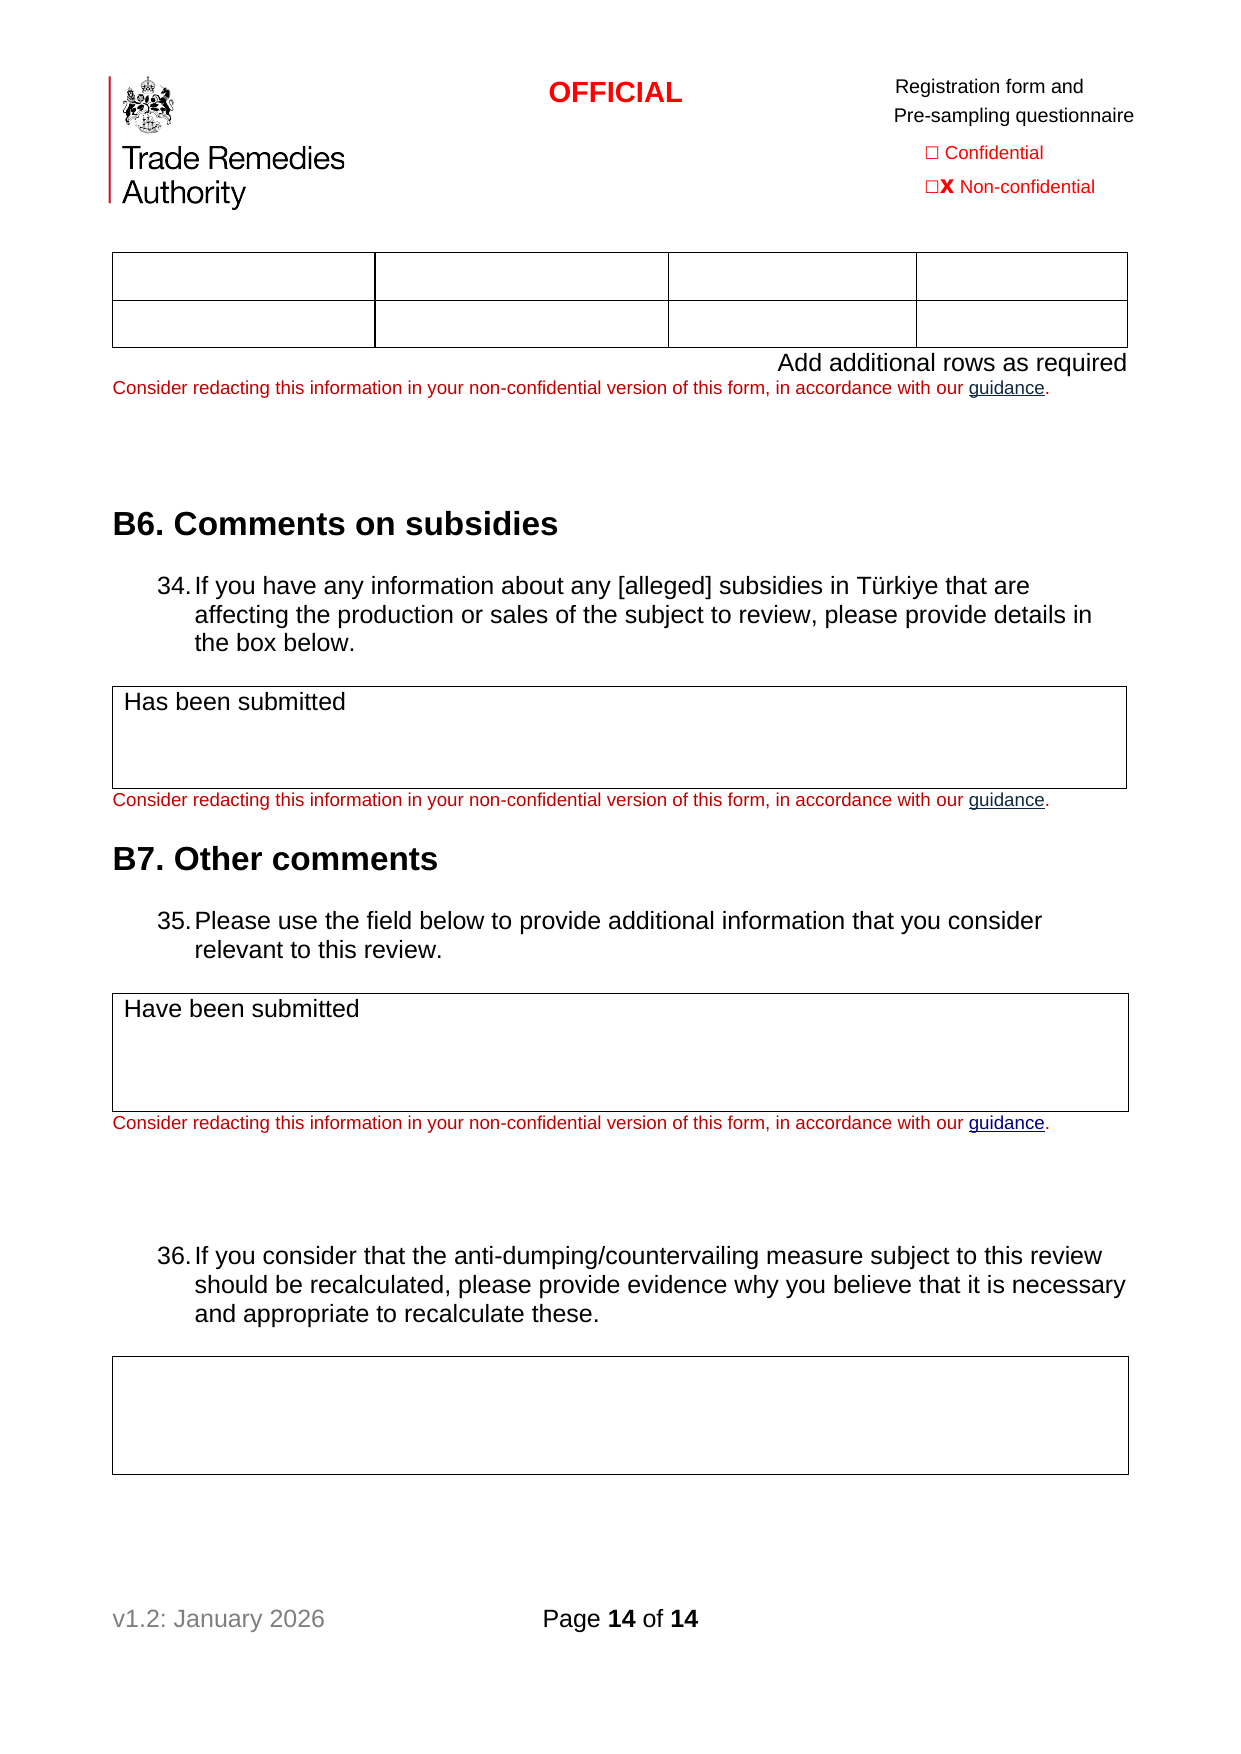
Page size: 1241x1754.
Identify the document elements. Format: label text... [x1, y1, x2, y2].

table_cell [669, 253, 916, 299]
table_header Have been submitted [113, 994, 1128, 1111]
list If you have any information about any [alleged] subsidies in Türkiye that are affecting the production or sales of the subject to review, please provide details in the box below. [157, 571, 1128, 686]
text Consider redacting this information in your non-confidential version of this form, in accordance with our guidance. [112, 377, 1128, 398]
list Please use the field below to provide additional information that you consider relevant to this review. [157, 906, 1128, 964]
table_cell [376, 301, 668, 347]
table_header [113, 1357, 1128, 1474]
table_cell [917, 253, 1127, 299]
list If you consider that the anti-dumping/countervailing measure subject to this review should be recalculated, please provide evidence why you believe that it is necessary and appropriate to recalculate these. [157, 1241, 1128, 1327]
text Add additional rows as required [112, 348, 1128, 377]
table_header Has been submitted [113, 687, 1126, 788]
table_cell [376, 253, 668, 299]
table_cell [113, 253, 374, 299]
subtitle B7. Other comments [112, 839, 1128, 878]
table_cell [669, 301, 916, 347]
subtitle B6. Comments on subsidies [112, 504, 1128, 542]
table_cell [113, 301, 374, 347]
table_cell [917, 301, 1127, 347]
text Consider redacting this information in your non-confidential version of this form, in accordance with our guidance. [112, 789, 1128, 810]
text Consider redacting this information in your non-confidential version of this form, in accordance with our guidance. [112, 1112, 1128, 1133]
